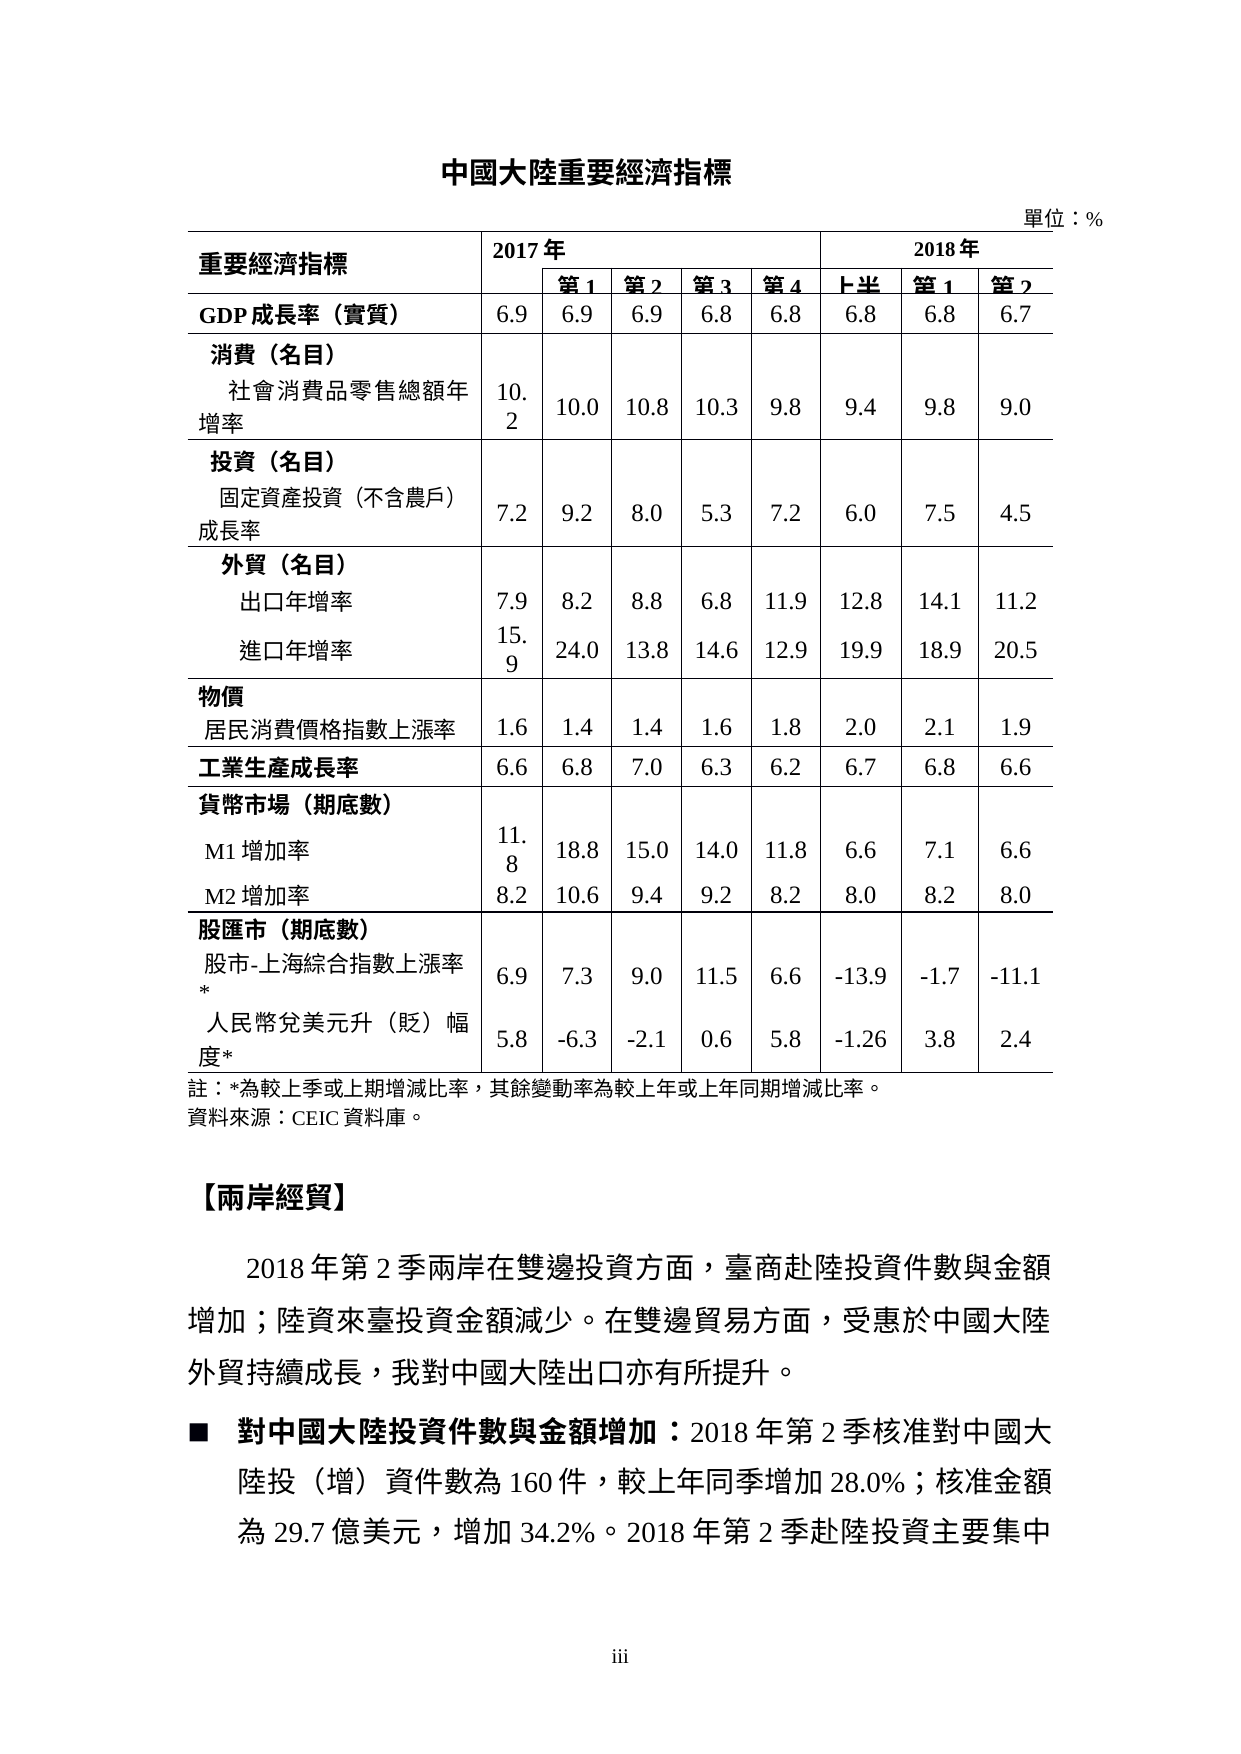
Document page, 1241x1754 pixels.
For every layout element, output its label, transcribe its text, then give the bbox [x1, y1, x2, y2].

text 2018年第2季兩岸在雙邊投資方面，臺商赴陸投資件數與金額增加；陸資來臺投資金額減少。在雙邊貿易方面，受惠於中國大陸外貿持續成長，我對中國大陸出口亦有所提升。 [187, 1237, 1053, 1393]
table_cell 5.8 [752, 1005, 820, 1072]
table_cell 外貿（名目） [188, 547, 481, 580]
table_cell 7.0 [612, 747, 681, 786]
table_cell 6.6 [821, 821, 901, 878]
table_cell 上半年 [821, 269, 901, 292]
table_cell 2.0 [821, 679, 901, 746]
table_header 2017年 [482, 232, 820, 268]
table_cell [543, 440, 611, 479]
table_cell 1.4 [612, 679, 681, 746]
table_cell -1.7 [902, 946, 978, 1005]
table_cell [543, 913, 611, 946]
table_cell [612, 334, 681, 373]
table_cell 6.9 [482, 946, 542, 1005]
table_cell [979, 547, 1053, 580]
table_header 重要經濟指標 [188, 232, 481, 292]
table_cell 6.6 [482, 747, 542, 786]
table_cell 8.2 [902, 878, 978, 911]
table_cell [979, 787, 1053, 821]
table_cell 6.7 [979, 294, 1053, 333]
table_cell 4.5 [979, 480, 1053, 546]
table_cell 9.0 [979, 373, 1053, 439]
table_cell -13.9 [821, 946, 901, 1005]
table_cell 7.3 [543, 946, 611, 1005]
table_cell 股市-上海綜合指數上漲率* [188, 946, 481, 1005]
table_cell 9.4 [612, 878, 681, 911]
table_cell -6.3 [543, 1005, 611, 1072]
table_cell [752, 334, 820, 373]
table_cell [821, 334, 901, 373]
table_cell 8.8 [612, 580, 681, 621]
table_cell [682, 547, 751, 580]
table_cell 6.8 [682, 580, 751, 621]
table_cell [979, 334, 1053, 373]
table_cell 5.8 [482, 1005, 542, 1072]
table_cell 固定資產投資（不含農戶）成長率 [188, 480, 481, 546]
table_cell 人民幣兌美元升（貶）幅度* [188, 1005, 481, 1072]
table_cell 12.8 [821, 580, 901, 621]
table_cell 10.0 [543, 373, 611, 439]
table_cell 6.6 [979, 747, 1053, 786]
table_cell [821, 787, 901, 821]
table_cell 14.0 [682, 821, 751, 878]
table_cell 9.8 [752, 373, 820, 439]
table_cell 1.6 [482, 679, 542, 746]
table_cell [821, 440, 901, 479]
table_cell 11.5 [682, 946, 751, 1005]
table_cell 工業生產成長率 [188, 747, 481, 786]
table_cell [902, 547, 978, 580]
table_cell 9.2 [682, 878, 751, 911]
table_cell 6.9 [612, 294, 681, 333]
table_cell [482, 547, 542, 580]
text 註：*為較上季或上期增減比率，其餘變動率為較上年或上年同期增減比率。 [187, 1073, 1053, 1102]
table_cell 24.0 [543, 621, 611, 678]
table_cell 出口年增率 [188, 580, 481, 621]
table_cell 11.9 [752, 580, 820, 621]
table_cell 2.1 [902, 679, 978, 746]
table_cell 第4季2u4 [752, 269, 820, 292]
table_cell [902, 440, 978, 479]
table_cell -11.1 [979, 946, 1053, 1005]
text 單位：% [238, 210, 1103, 231]
table_cell 8.0 [979, 878, 1053, 911]
table_cell M1增加率 [188, 821, 481, 878]
table_cell 6.8 [902, 294, 978, 333]
table_cell [752, 787, 820, 821]
table_cell 社會消費品零售總額年增率 [188, 373, 481, 439]
table_cell [482, 787, 542, 821]
table_cell 13.8 [612, 621, 681, 678]
table_cell 第2季 [979, 269, 1053, 292]
table_cell 第1季 [543, 269, 611, 292]
table_cell [752, 440, 820, 479]
table_cell 1.9 [979, 679, 1053, 746]
table_cell 10.3 [682, 373, 751, 439]
table_cell [482, 334, 542, 373]
table_cell [482, 913, 542, 946]
table_cell 貨幣市場（期底數） [188, 787, 481, 821]
table_cell 9.8 [902, 373, 978, 439]
table_cell 9.4 [821, 373, 901, 439]
table_cell GDP成長率（實質） [188, 294, 481, 333]
table_cell 第3季季 [682, 269, 751, 292]
table_cell 8.0 [612, 480, 681, 546]
table_cell 11.8 [752, 821, 820, 878]
table_cell 0.6 [682, 1005, 751, 1072]
table_cell [543, 334, 611, 373]
table_cell [612, 913, 681, 946]
table_header 2018年 [903, 232, 1053, 268]
table_cell [612, 440, 681, 479]
table_cell M2增加率 [188, 878, 481, 911]
table_cell 消費（名目） [188, 334, 481, 373]
text 【兩岸經貿】 [187, 1168, 1053, 1218]
table_cell [543, 787, 611, 821]
table_cell [821, 913, 901, 946]
table_cell 6.8 [682, 294, 751, 333]
table_cell 19.9 [821, 621, 901, 678]
table_cell 6.3 [682, 747, 751, 786]
table_cell [612, 547, 681, 580]
table_cell 7.2 [482, 480, 542, 546]
table_cell [902, 913, 978, 946]
table_cell [979, 440, 1053, 479]
text 資料來源：CEIC資料庫。 [187, 1102, 1053, 1131]
table_cell 6.9 [482, 294, 542, 333]
table_cell -2.1 [612, 1005, 681, 1072]
table_cell 物價 居民消費價格指數上漲率 [188, 679, 481, 746]
table_cell [482, 440, 542, 479]
table_cell [752, 547, 820, 580]
table_cell 8.0 [821, 878, 901, 911]
table_cell 15.9 [482, 621, 542, 678]
table_cell 6.2 [752, 747, 820, 786]
table_cell 7.1 [902, 821, 978, 878]
table_cell 1.4 [543, 679, 611, 746]
table_cell 10.6 [543, 878, 611, 911]
table_cell 6.9 [543, 294, 611, 333]
table_cell 15.0 [612, 821, 681, 878]
table_cell 7.5 [902, 480, 978, 546]
table_cell 14.6 [682, 621, 751, 678]
table_cell 股匯市（期底數） [188, 913, 481, 946]
table_cell 6.6 [752, 946, 820, 1005]
table_cell 7.9 [482, 580, 542, 621]
table_cell 5.3 [682, 480, 751, 546]
table_cell [682, 787, 751, 821]
table_cell 9.0 [612, 946, 681, 1005]
table_cell [979, 913, 1053, 946]
table_cell 第2季 [612, 269, 681, 292]
table_cell 8.2 [752, 878, 820, 911]
table_cell [543, 547, 611, 580]
table_header [821, 232, 902, 268]
table_cell 1.6 [682, 679, 751, 746]
table_cell 10.8 [612, 373, 681, 439]
table_cell 投資（名目） [188, 440, 481, 479]
table_cell 18.8 [543, 821, 611, 878]
table_cell 進口年增率 [188, 621, 481, 678]
table_cell 9.2 [543, 480, 611, 546]
table_cell 14.1 [902, 580, 978, 621]
table_cell [612, 787, 681, 821]
table_cell 6.0 [821, 480, 901, 546]
table_cell 12.9 [752, 621, 820, 678]
table_cell 6.8 [902, 747, 978, 786]
table_cell [902, 334, 978, 373]
table_cell [821, 547, 901, 580]
table_cell 6.6 [979, 821, 1053, 878]
table_cell 6.8 [543, 747, 611, 786]
table_cell 8.2 [482, 878, 542, 911]
table_cell [682, 440, 751, 479]
table_cell 1.8 [752, 679, 820, 746]
table_cell 6.7 [821, 747, 901, 786]
list 對中國大陸投資件數與金額增加：2018年第2季核准對中國大陸投（增）資件數為160件，較上年同季增加28.0%；核准金額為29.7億美元，增加34.2%。2018年第2季赴陸投資主要集中在電子零組件製造業（占比20.2%）、基本金屬製造業（占比14.6%）及電腦、電子產品及光學製品製造業（占比14.5%）等。 [187, 1403, 1053, 1553]
table_cell 2.4 [979, 1005, 1053, 1072]
table_cell 11.8 [482, 821, 542, 878]
table_cell 11.2 [979, 580, 1053, 621]
table_cell 7.2 [752, 480, 820, 546]
table_cell 第1季 [902, 269, 978, 292]
table_cell [682, 334, 751, 373]
table_cell 20.5 [979, 621, 1053, 678]
list 中國大陸重要經濟指標 [28, 154, 1053, 191]
table_cell 3.8 [902, 1005, 978, 1072]
table_cell 6.8 [752, 294, 820, 333]
table_cell 6.8 [821, 294, 901, 333]
table_cell [682, 913, 751, 946]
table_cell [752, 913, 820, 946]
table_cell 8.2 [543, 580, 611, 621]
table_cell [482, 268, 542, 292]
table_cell [902, 787, 978, 821]
table_cell 10.2 [482, 373, 542, 439]
table_cell -1.26 [821, 1005, 901, 1072]
table_cell 18.9 [902, 621, 978, 678]
